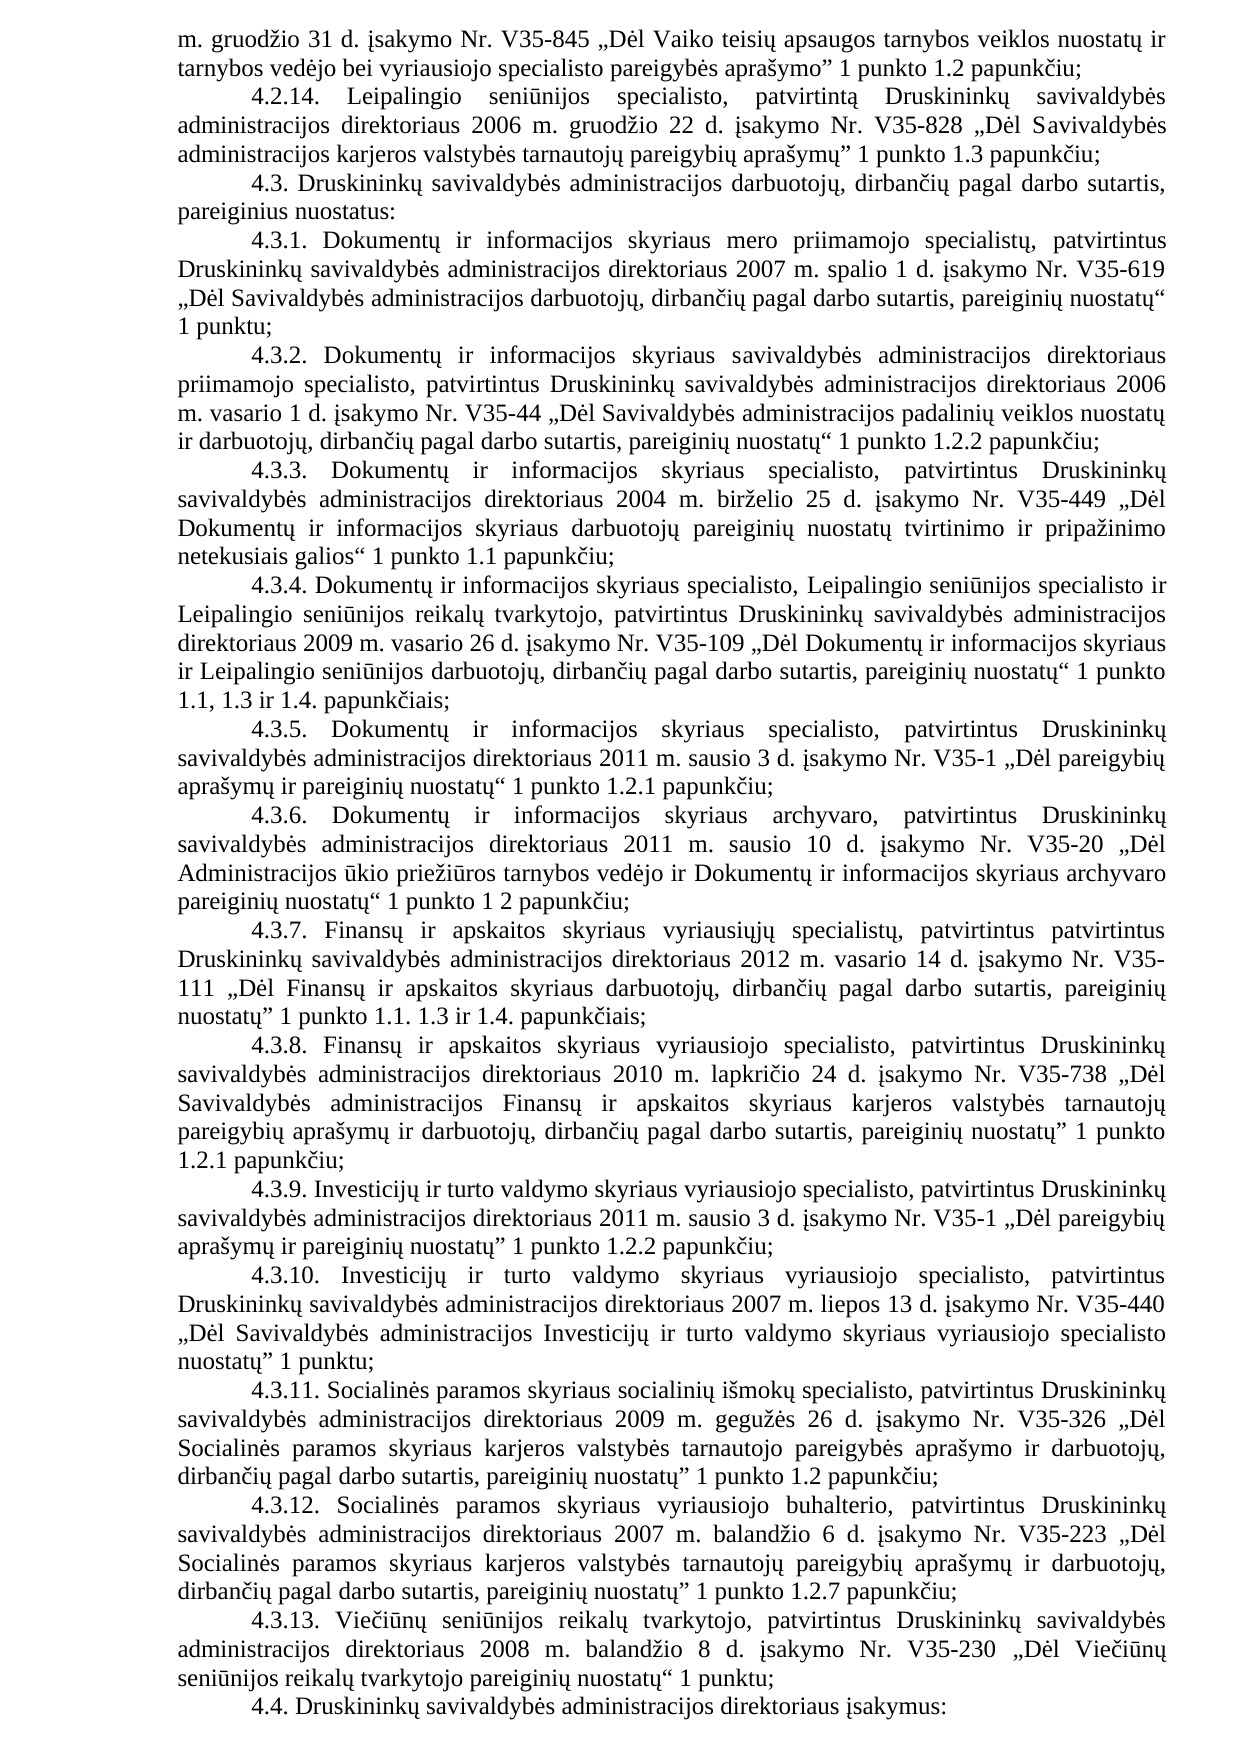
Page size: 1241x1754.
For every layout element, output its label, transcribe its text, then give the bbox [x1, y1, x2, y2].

text 4.2.14. Leipalingio seniūnijos specialisto, patvirtintą Druskininkų savivaldybės administracijos direktoriaus 2006 m. gruodžio 22 d. įsakymo Nr. V35-828 „Dėl Savivaldybės administracijos karjeros valstybės tarnautojų pareigybių aprašymų” 1 punkto 1.3 papunkčiu; [177, 81, 1167, 168]
text 4.3.1. Dokumentų ir informacijos skyriaus mero priimamojo specialistų, patvirtintus Druskininkų savivaldybės administracijos direktoriaus 2007 m. spalio 1 d. įsakymo Nr. V35-619 „Dėl Savivaldybės administracijos darbuotojų, dirbančių pagal darbo sutartis, pareiginių nuostatų“ 1 punktu; [177, 225, 1167, 340]
text 4.3.2. Dokumentų ir informacijos skyriaus savivaldybės administracijos direktoriaus priimamojo specialisto, patvirtintus Druskininkų savivaldybės administracijos direktoriaus 2006 m. vasario 1 d. įsakymo Nr. V35-44 „Dėl Savivaldybės administracijos padalinių veiklos nuostatų ir darbuotojų, dirbančių pagal darbo sutartis, pareiginių nuostatų“ 1 punkto 1.2.2 papunkčiu; [177, 340, 1167, 455]
text 4.3.3. Dokumentų ir informacijos skyriaus specialisto, patvirtintus Druskininkų savivaldybės administracijos direktoriaus 2004 m. birželio 25 d. įsakymo Nr. V35-449 „Dėl Dokumentų ir informacijos skyriaus darbuotojų pareiginių nuostatų tvirtinimo ir pripažinimo netekusiais galios“ 1 punkto 1.1 papunkčiu; [177, 455, 1167, 570]
text 4.3.12. Socialinės paramos skyriaus vyriausiojo buhalterio, patvirtintus Druskininkų savivaldybės administracijos direktoriaus 2007 m. balandžio 6 d. įsakymo Nr. V35-223 „Dėl Socialinės paramos skyriaus karjeros valstybės tarnautojų pareigybių aprašymų ir darbuotojų, dirbančių pagal darbo sutartis, pareiginių nuostatų” 1 punkto 1.2.7 papunkčiu; [177, 1490, 1167, 1605]
text 4.3.8. Finansų ir apskaitos skyriaus vyriausiojo specialisto, patvirtintus Druskininkų savivaldybės administracijos direktoriaus 2010 m. lapkričio 24 d. įsakymo Nr. V35-738 „Dėl Savivaldybės administracijos Finansų ir apskaitos skyriaus karjeros valstybės tarnautojų pareigybių aprašymų ir darbuotojų, dirbančių pagal darbo sutartis, pareiginių nuostatų” 1 punkto 1.2.1 papunkčiu; [177, 1030, 1167, 1174]
text 4.3.13. Viečiūnų seniūnijos reikalų tvarkytojo, patvirtintus Druskininkų savivaldybės administracijos direktoriaus 2008 m. balandžio 8 d. įsakymo Nr. V35-230 „Dėl Viečiūnų seniūnijos reikalų tvarkytojo pareiginių nuostatų“ 1 punktu; [177, 1605, 1167, 1691]
text m. gruodžio 31 d. įsakymo Nr. V35-845 „Dėl Vaiko teisių apsaugos tarnybos veiklos nuostatų ir tarnybos vedėjo bei vyriausiojo specialisto pareigybės aprašymo” 1 punkto 1.2 papunkčiu; [177, 24, 1167, 81]
text 4.3.11. 4.3.11. Socialinės paramos skyriaus socialinių išmokų specialisto, patvirtintus Druskininkų savivaldybės administracijos direktoriaus 2009 m. gegužės 26 d. įsakymo Nr. V35-326 „Dėl Socialinės paramos skyriaus karjeros valstybės tarnautojo pareigybės aprašymo ir darbuotojų, dirbančių pagal darbo sutartis, pareiginių nuostatų” 1 punkto 1.2 papunkčiu; [177, 1375, 1167, 1490]
text 4.4. Druskininkų savivaldybės administracijos direktoriaus įsakymus: [177, 1691, 1167, 1720]
text 4.3.5. Dokumentų ir informacijos skyriaus specialisto, patvirtintus Druskininkų savivaldybės administracijos direktoriaus 2011 m. sausio 3 d. įsakymo Nr. V35-1 „Dėl pareigybių aprašymų ir pareiginių nuostatų“ 1 punkto 1.2.1 papunkčiu; [177, 714, 1167, 800]
text 4.3.7. Finansų ir apskaitos skyriaus vyriausiųjų specialistų, patvirtintus patvirtintus Druskininkų savivaldybės administracijos direktoriaus 2012 m. vasario 14 d. įsakymo Nr. V35-111 „Dėl Finansų ir apskaitos skyriaus darbuotojų, dirbančių pagal darbo sutartis, pareiginių nuostatų” 1 punkto 1.1. 1.3 ir 1.4. papunkčiais; [177, 915, 1167, 1030]
text 4.3.4. Dokumentų ir informacijos skyriaus specialisto, Leipalingio seniūnijos specialisto ir Leipalingio seniūnijos reikalų tvarkytojo, patvirtintus Druskininkų savivaldybės administracijos direktoriaus 2009 m. vasario 26 d. įsakymo Nr. V35-109 „Dėl Dokumentų ir informacijos skyriaus ir Leipalingio seniūnijos darbuotojų, dirbančių pagal darbo sutartis, pareiginių nuostatų“ 1 punkto 1.1, 1.3 ir 1.4. papunkčiais; [177, 570, 1167, 714]
text 4.3.6. Dokumentų ir informacijos skyriaus archyvaro, patvirtintus Druskininkų savivaldybės administracijos direktoriaus 2011 m. sausio 10 d. įsakymo Nr. V35-20 „Dėl Administracijos ūkio priežiūros tarnybos vedėjo ir Dokumentų ir informacijos skyriaus archyvaro pareiginių nuostatų“ 1 punkto 1 2 papunkčiu; [177, 800, 1167, 915]
text 4.3. Druskininkų savivaldybės administracijos darbuotojų, dirbančių pagal darbo sutartis, pareiginius nuostatus: [177, 168, 1167, 225]
text 4.3.9. Investicijų ir turto valdymo skyriaus vyriausiojo specialisto, patvirtintus Druskininkų savivaldybės administracijos direktoriaus 2011 m. sausio 3 d. įsakymo Nr. V35-1 „Dėl pareigybių aprašymų ir pareiginių nuostatų” 1 punkto 1.2.2 papunkčiu; [177, 1174, 1167, 1260]
text 4.3.10. Investicijų ir turto valdymo skyriaus vyriausiojo specialisto, patvirtintus Druskininkų savivaldybės administracijos direktoriaus 2007 m. liepos 13 d. įsakymo Nr. V35-440 „Dėl Savivaldybės administracijos Investicijų ir turto valdymo skyriaus vyriausiojo specialisto nuostatų” 1 punktu; [177, 1260, 1167, 1375]
